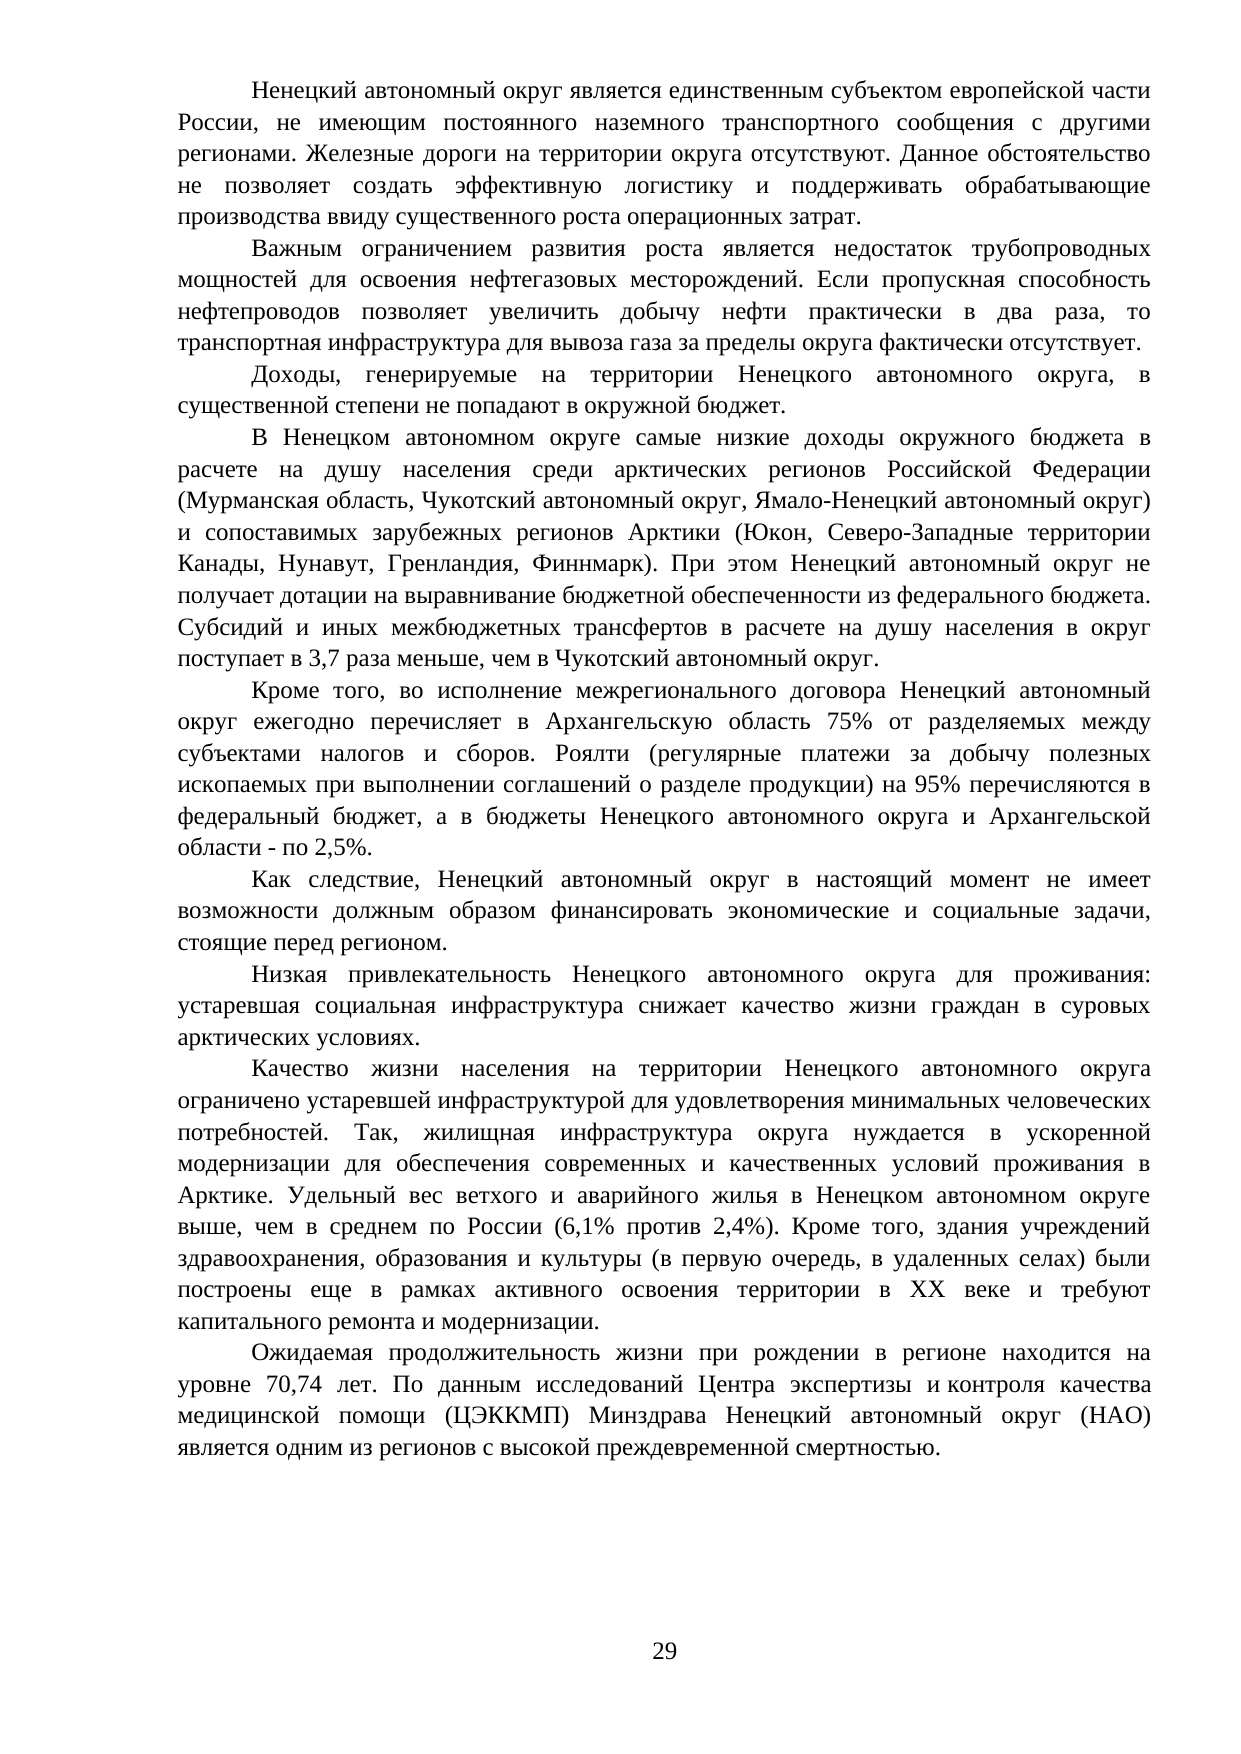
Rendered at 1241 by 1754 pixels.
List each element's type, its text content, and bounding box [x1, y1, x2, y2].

text В Ненецком автономном округе самые низкие доходы окружного бюджета в расчете на душу населения среди арктических регионов Российской Федерации (Мурманская область, Чукотский автономный округ, Ямало-Ненецкий автономный округ) и сопоставимых зарубежных регионов Арктики (Юкон, Северо-Западные территории Канады, Нунавут, Гренландия, Финнмарк). При этом Ненецкий автономный округ не получает дотации на выравнивание бюджетной обеспеченности из федерального бюджета. Субсидий и иных межбюджетных трансфертов в расчете на душу населения в округ поступает в 3,7 раза меньше, чем в Чукотский автономный округ. [177, 422, 1152, 672]
text Низкая привлекательность Ненецкого автономного округа для проживания: устаревшая социальная инфраструктура снижает качество жизни граждан в суровых арктических условиях. [177, 959, 1152, 1051]
text Ненецкий автономный округ является единственным субъектом европейской части России, не имеющим постоянного наземного транспортного сообщения с другими регионами. Железные дороги на территории округа отсутствуют. Данное обстоятельство не позволяет создать эффективную логистику и поддерживать обрабатывающие производства ввиду существенного роста операционных затрат. [177, 75, 1152, 230]
text Важным ограничением развития роста является недостаток трубопроводных мощностей для освоения нефтегазовых месторождений. Если пропускная способность нефтепроводов позволяет увеличить добычу нефти практически в два раза, то транспортная инфраструктура для вывоза газа за пределы округа фактически отсутствует. [177, 233, 1152, 356]
text Доходы, генерируемые на территории Ненецкого автономного округа, в существенной степени не попадают в окружной бюджет. [177, 359, 1152, 419]
text Как следствие, Ненецкий автономный округ в настоящий момент не имеет возможности должным образом финансировать экономические и социальные задачи, стоящие перед регионом. [177, 864, 1152, 956]
text Ожидаемая продолжительность жизни при рождении в регионе находится на уровне 70,74 лет. По данным исследований Центра экспертизы и контроля качества медицинской помощи (ЦЭККМП) Минздрава Ненецкий автономный округ (НАО) является одним из регионов с высокой преждевременной смертностью. [177, 1337, 1152, 1461]
text Качество жизни населения на территории Ненецкого автономного округа ограничено устаревшей инфраструктурой для удовлетворения минимальных человеческих потребностей. Так, жилищная инфраструктура округа нуждается в ускоренной модернизации для обеспечения современных и качественных условий проживания в Арктике. Удельный вес ветхого и аварийного жилья в Ненецком автономном округе выше, чем в среднем по России (6,1% против 2,4%). Кроме того, здания учреждений здравоохранения, образования и культуры (в первую очередь, в удаленных селах) были построены еще в рамках активного освоения территории в XX веке и требуют капитального ремонта и модернизации. [177, 1053, 1152, 1335]
text Кроме того, во исполнение межрегионального договора Ненецкий автономный округ ежегодно перечисляет в Архангельскую область 75% от разделяемых между субъектами налогов и сборов. Роялти (регулярные платежи за добычу полезных ископаемых при выполнении соглашений о разделе продукции) на 95% перечисляются в федеральный бюджет, а в бюджеты Ненецкого автономного округа и Архангельской области - по 2,5%. [177, 675, 1152, 861]
